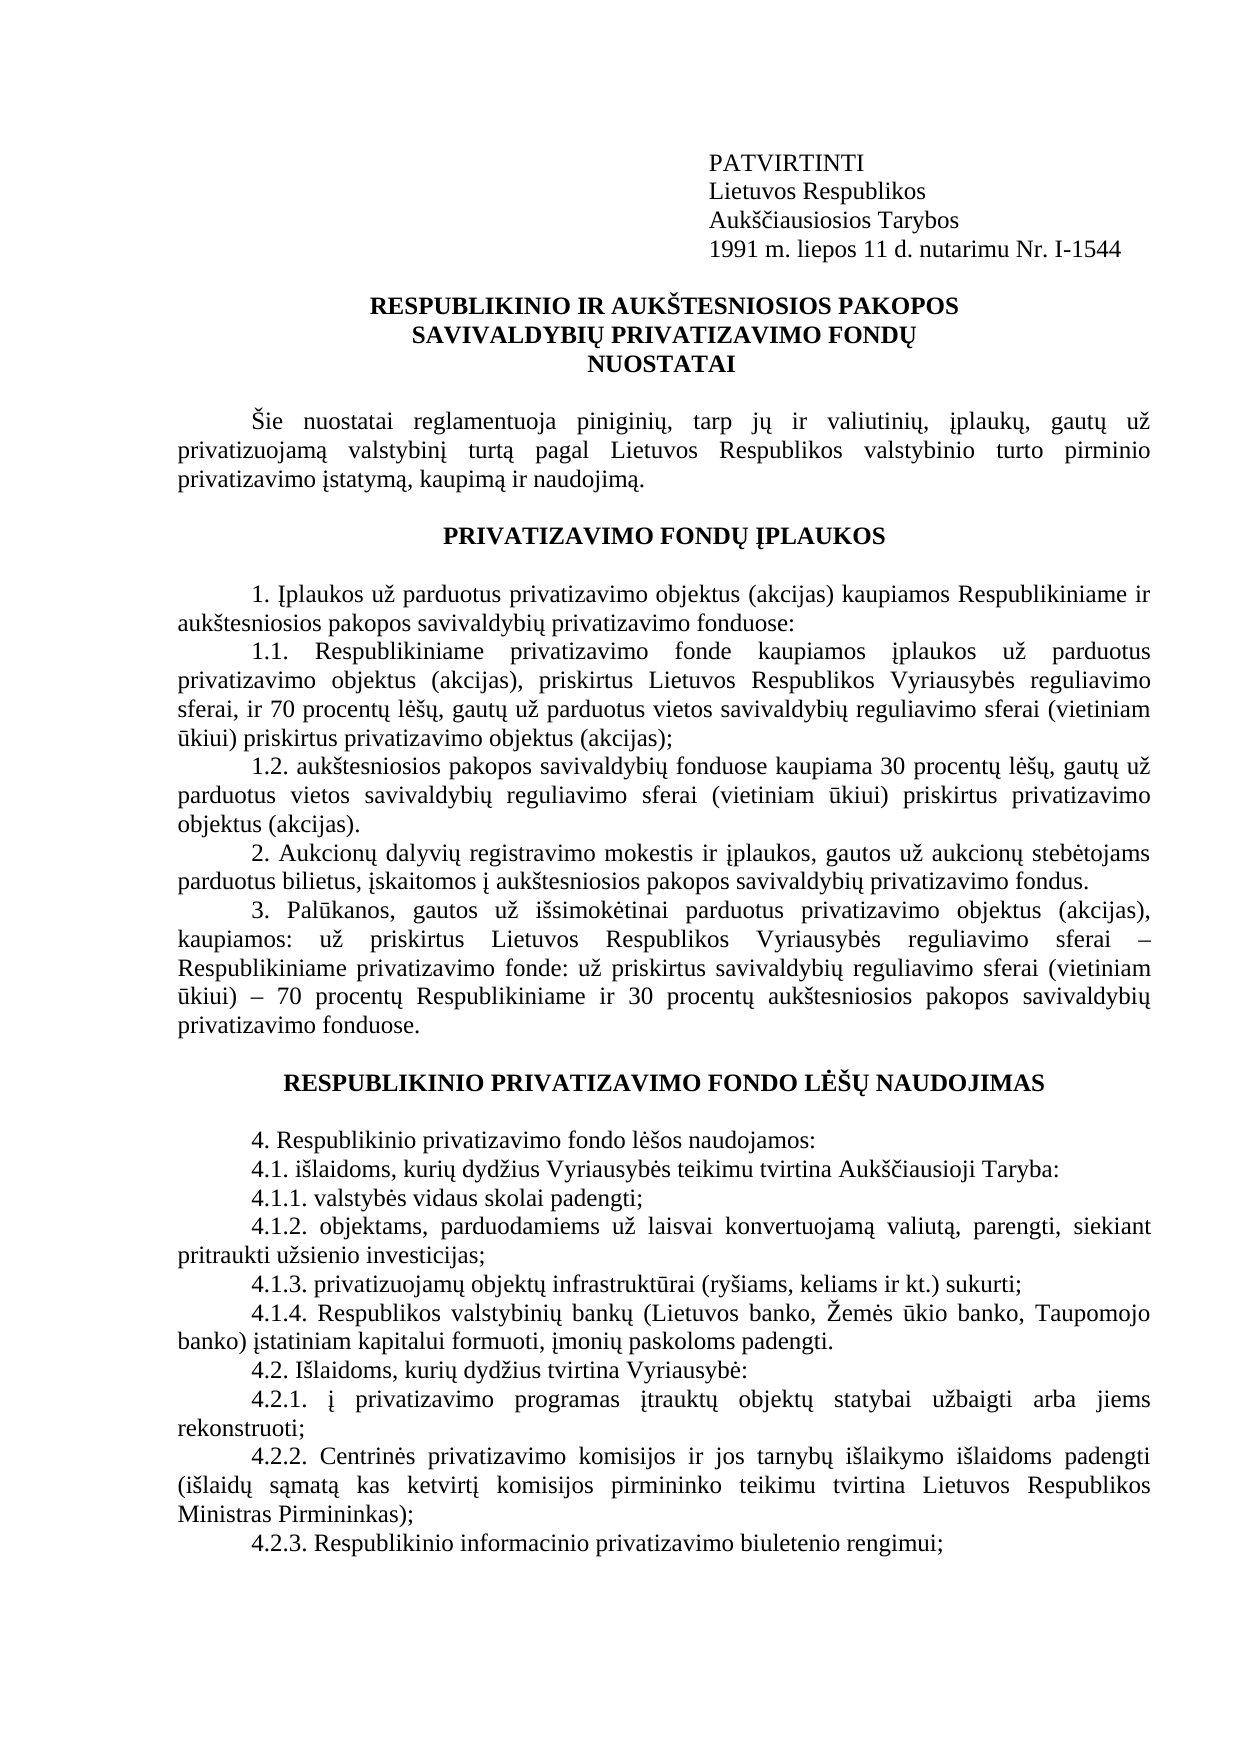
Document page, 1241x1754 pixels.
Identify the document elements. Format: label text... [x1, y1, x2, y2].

text 4.2. Išlaidoms, kurių dydžius tvirtina Vyriausybė: [177, 1355, 1152, 1384]
text 4.1.2. objektams, parduodamiems už laisvai konvertuojamą valiutą, parengti, siekiant pritraukti užsienio investicijas; [177, 1211, 1152, 1269]
text 4. Respublikinio privatizavimo fondo lėšos naudojamos: [177, 1125, 1152, 1154]
text 4.2.2. Centrinės privatizavimo komisijos ir jos tarnybų išlaikymo išlaidoms padengti (išlaidų sąmatą kas ketvirtį komisijos pirmininko teikimu tvirtina Lietuvos Respublikos Ministras Pirmininkas); [177, 1441, 1152, 1528]
text 4.2.3. Respublikinio informacinio privatizavimo biuletenio rengimui; [177, 1528, 1152, 1556]
text 1. Įplaukos už parduotus privatizavimo objektus (akcijas) kaupiamos Respublikiniame ir aukštesniosios pakopos savivaldybių privatizavimo fonduose: [177, 579, 1152, 636]
text PATVIRTINTI [177, 148, 1152, 176]
text RESPUBLIKINIO IR AUKŠTESNIOSIOS PAKOPOS SAVIVALDYBIŲ PRIVATIZAVIMO FONDŲ NUOSTATAI [177, 291, 1152, 378]
text 2. Aukcionų dalyvių registravimo mokestis ir įplaukos, gautos už aukcionų stebėtojams parduotus bilietus, įskaitomos į aukštesniosios pakopos savivaldybių privatizavimo fondus. [177, 838, 1152, 895]
text 4.2.1. į privatizavimo programas įtrauktų objektų statybai užbaigti arba jiems rekonstruoti; [177, 1384, 1152, 1441]
text Aukščiausiosios Tarybos [177, 205, 1152, 234]
text 1.2. aukštesniosios pakopos savivaldybių fonduose kaupiama 30 procentų lėšų, gautų už parduotus vietos savivaldybių reguliavimo sferai (vietiniam ūkiui) priskirtus privatizavimo objektus (akcijas). [177, 751, 1152, 838]
text 4.1. išlaidoms, kurių dydžius Vyriausybės teikimu tvirtina Aukščiausioji Taryba: [177, 1154, 1152, 1183]
text 4.1.1. valstybės vidaus skolai padengti; [177, 1183, 1152, 1211]
text RESPUBLIKINIO PRIVATIZAVIMO FONDO LĖŠŲ NAUDOJIMAS [177, 1068, 1152, 1096]
text PRIVATIZAVIMO FONDŲ ĮPLAUKOS [177, 521, 1152, 550]
text Šie nuostatai reglamentuoja piniginių, tarp jų ir valiutinių, įplaukų, gautų už privatizuojamą valstybinį turtą pagal Lietuvos Respublikos valstybinio turto pirminio privatizavimo įstatymą, kaupimą ir naudojimą. [177, 406, 1152, 493]
text 1991 m. liepos 11 d. nutarimu Nr. I-1544 [177, 234, 1152, 263]
text 1.1. Respublikiniame privatizavimo fonde kaupiamos įplaukos už parduotus privatizavimo objektus (akcijas), priskirtus Lietuvos Respublikos Vyriausybės reguliavimo sferai, ir 70 procentų lėšų, gautų už parduotus vietos savivaldybių reguliavimo sferai (vietiniam ūkiui) priskirtus privatizavimo objektus (akcijas); [177, 636, 1152, 751]
text 3. Palūkanos, gautos už išsimokėtinai parduotus privatizavimo objektus (akcijas), kaupiamos: už priskirtus Lietuvos Respublikos Vyriausybės reguliavimo sferai – Respublikiniame privatizavimo fonde: už priskirtus savivaldybių reguliavimo sferai (vietiniam ūkiui) – 70 procentų Respublikiniame ir 30 procentų aukštesniosios pakopos savivaldybių privatizavimo fonduose. [177, 895, 1152, 1039]
text Lietuvos Respublikos [177, 176, 1152, 205]
text 4.1.4. Respublikos valstybinių bankų (Lietuvos banko, Žemės ūkio banko, Taupomojo banko) įstatiniam kapitalui formuoti, įmonių paskoloms padengti. [177, 1298, 1152, 1355]
text 4.1.3. privatizuojamų objektų infrastruktūrai (ryšiams, keliams ir kt.) sukurti; [177, 1269, 1152, 1298]
